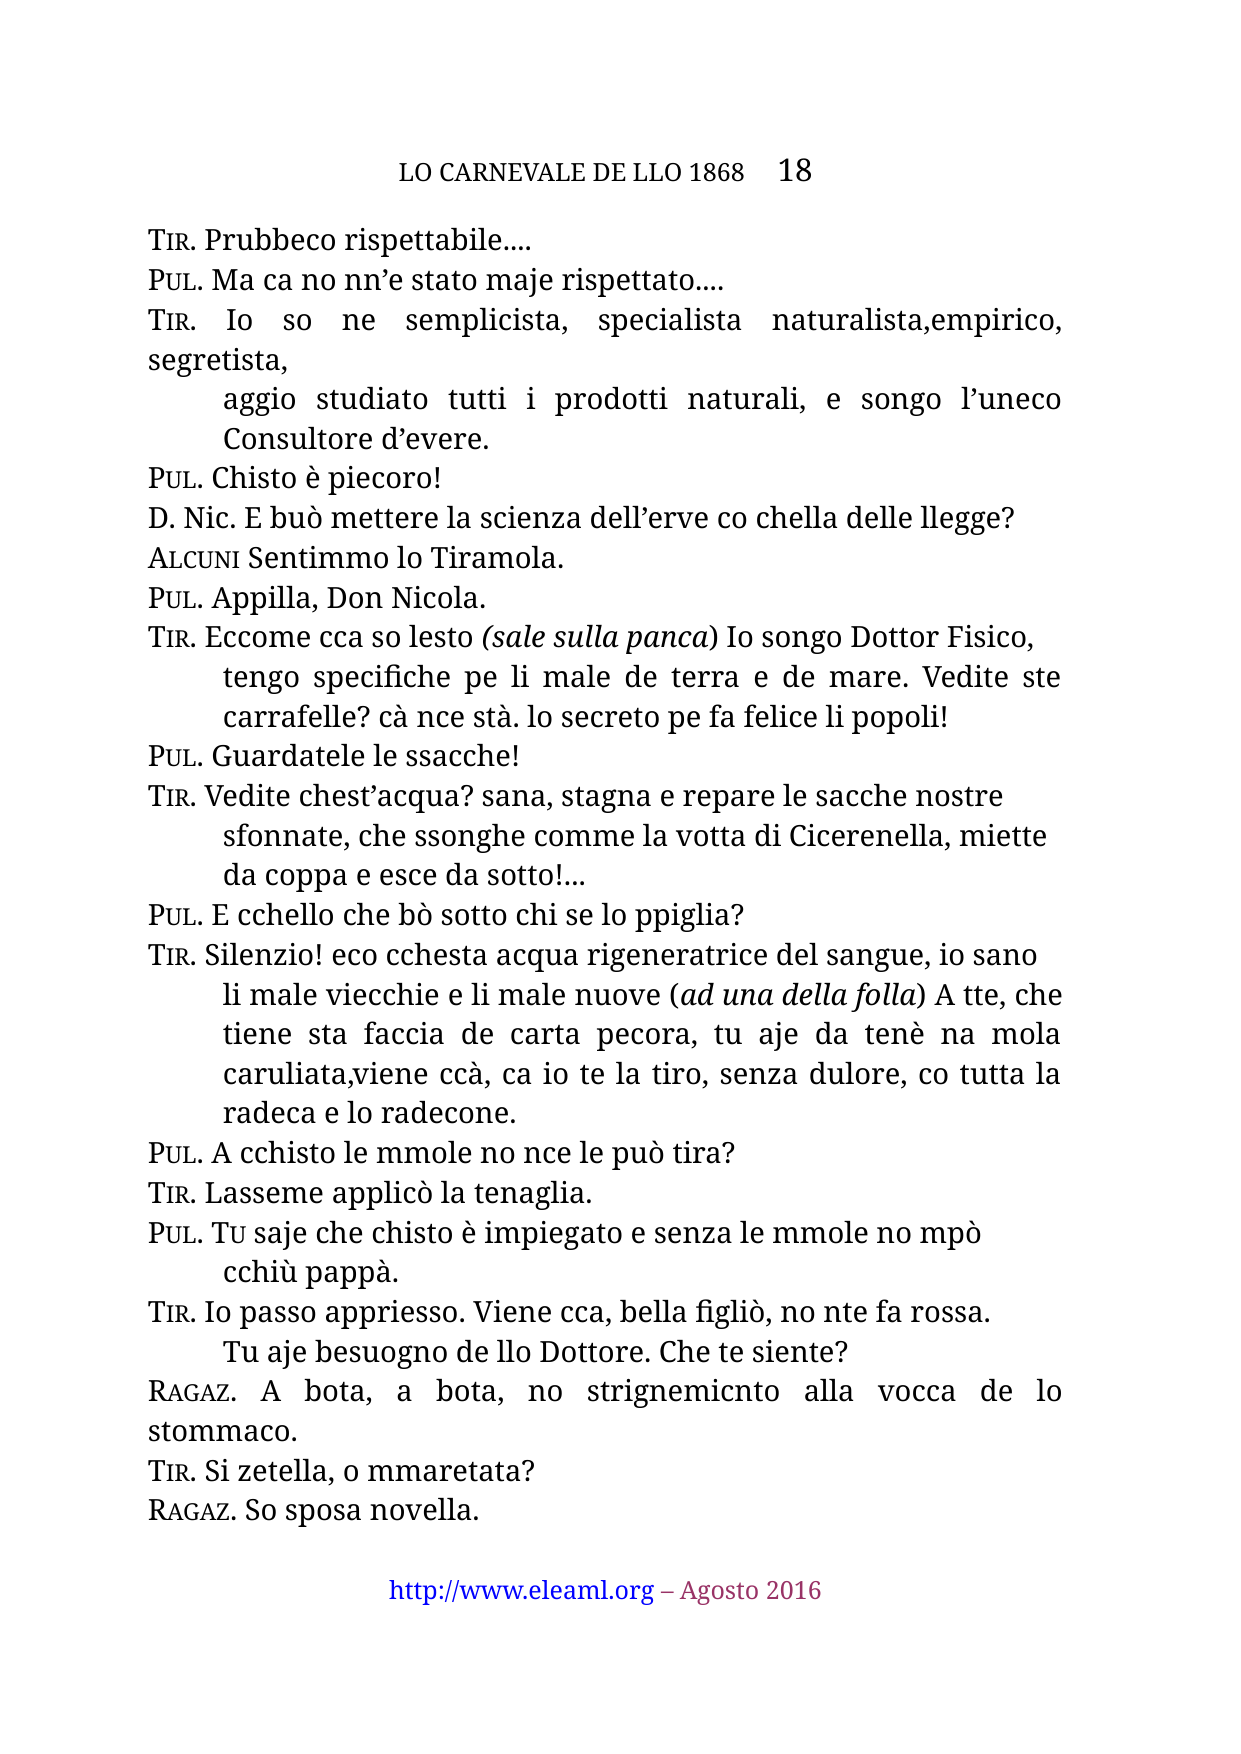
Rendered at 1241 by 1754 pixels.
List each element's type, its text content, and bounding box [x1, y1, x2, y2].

text Tir. Silenzio! eco cchesta acqua rigeneratrice del sangue, io sano [148, 934, 1063, 974]
text Pul. A cchisto le mmole no nce le può tira? [148, 1132, 1063, 1172]
text Tir. Lasseme applicò la tenaglia. [148, 1172, 1063, 1212]
text Tir. Vedite chest’acqua? sana, stagna e repare le sacche nostre [148, 775, 1063, 815]
text D. Nic. E buò mettere la scienza dell’erve co chella delle llegge? [148, 497, 1063, 537]
text tengo specifiche pe li male de terra e de mare. Vedite ste carrafelle? cà nce stà. lo secreto pe fa felice li popoli! [223, 656, 1063, 736]
text Pul. Chisto è piecoro! [148, 458, 1063, 497]
text Tir. Prubbeco rispettabile.... [148, 220, 1063, 259]
text li male viecchie e li male nuove (ad una della folla) A tte, che tiene sta faccia de carta pecora, tu aje da tenè na mola caruliata,viene ccà, ca io te la tiro, senza dulore, co tutta la radeca e lo radecone. [223, 974, 1063, 1132]
text Pul. Appilla, Don Nicola. [148, 577, 1063, 617]
text Pul. Ma ca no nn’e stato maje rispettato.... [148, 259, 1063, 299]
text sfonnate, che ssonghe comme la votta di Cicerenella, miette [223, 815, 1063, 855]
text da coppa e esce da sotto!... [223, 855, 1063, 894]
text Pul. Guardatele le ssacche! [148, 736, 1063, 775]
text cchiù pappà. [223, 1252, 1063, 1291]
text Tir. Io so ne semplicista, specialista naturalista,empirico, segretista, [148, 299, 1063, 378]
text Pul. Tu saje che chisto è impiegato e senza le mmole no mpò [148, 1212, 1063, 1252]
text Pul. E cchello che bò sotto chi se lo ppiglia? [148, 894, 1063, 934]
text Ragaz. So sposa novella. [148, 1490, 1063, 1529]
text Tu aje besuogno de llo Dottore. Che te siente? [223, 1331, 1063, 1371]
text Tir. Si zetella, o mmaretata? [148, 1450, 1063, 1490]
text Ragaz. A bota, a bota, no strignemicnto alla vocca de lo stommaco. [148, 1371, 1063, 1450]
text aggio studiato tutti i prodotti naturali, e songo l’uneco Consultore d’evere. [223, 378, 1063, 458]
text Tir. Eccome cca so lesto (sale sulla panca) Io songo Dottor Fisico, [148, 617, 1063, 656]
text Alcuni Sentimmo lo Tiramola. [148, 537, 1063, 577]
text Tir. Io passo appriesso. Viene cca, bella figliò, no nte fa rossa. [148, 1291, 1063, 1331]
